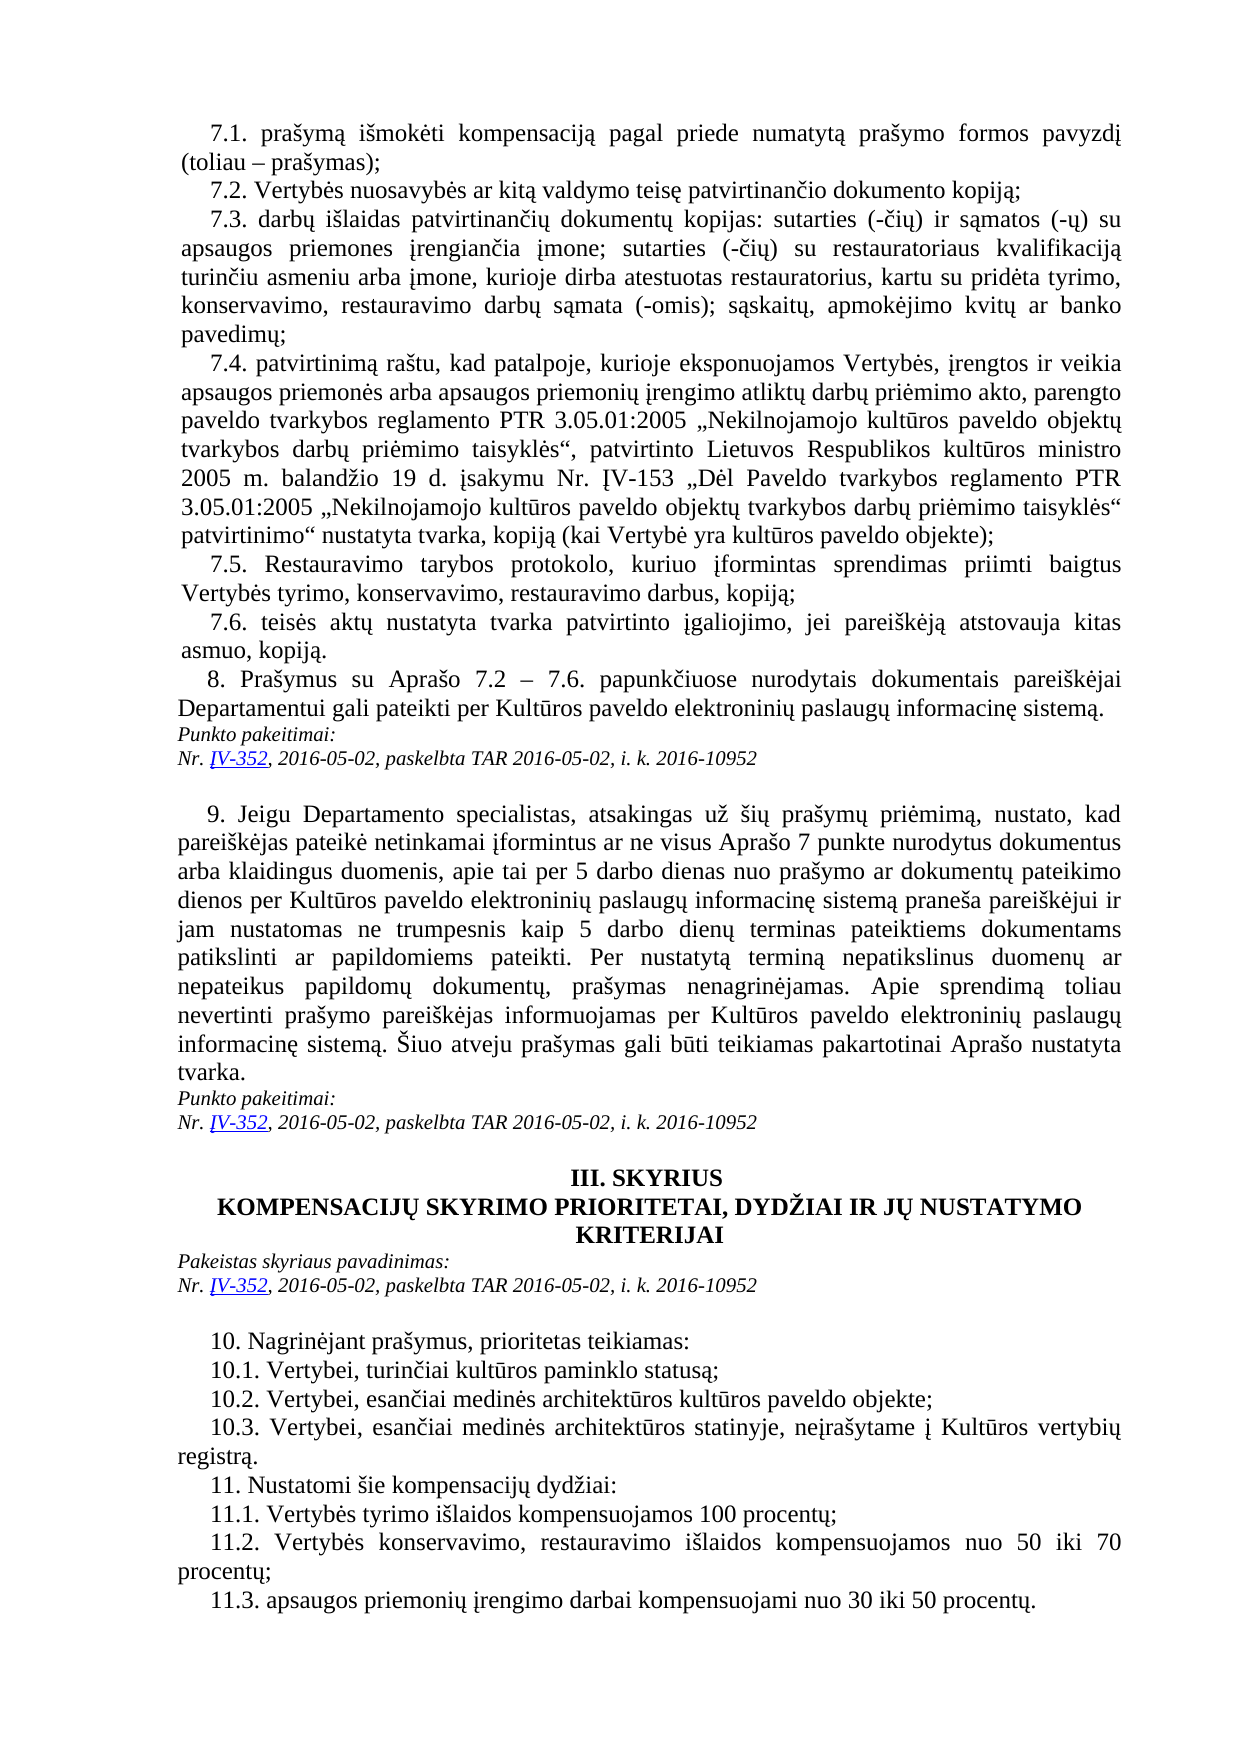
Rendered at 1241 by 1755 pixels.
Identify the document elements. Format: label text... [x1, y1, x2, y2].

text 7.5. Restauravimo tarybos protokolo, kuriuo įformintas sprendimas priimti baigtus Vertybės tyrimo, konservavimo, restauravimo darbus, kopiją; [181, 549, 1122, 607]
text 11. Nustatomi šie kompensacijų dydžiai: [177, 1470, 1122, 1499]
text 7.4. patvirtinimą raštu, kad patalpoje, kurioje eksponuojamos Vertybės, įrengtos ir veikia apsaugos priemonės arba apsaugos priemonių įrengimo atliktų darbų priėmimo akto, parengto paveldo tvarkybos reglamento PTR 3.05.01:2005 „Nekilnojamojo kultūros paveldo objektų tvarkybos darbų priėmimo taisyklės“, patvirtinto Lietuvos Respublikos kultūros ministro 2005 m. balandžio 19 d. įsakymu Nr. ĮV-153 „Dėl Paveldo tvarkybos reglamento PTR 3.05.01:2005 „Nekilnojamojo kultūros paveldo objektų tvarkybos darbų priėmimo taisyklės“ patvirtinimo“ nustatyta tvarka, kopiją (kai Vertybė yra kultūros paveldo objekte); [181, 348, 1122, 549]
text 11.2. Vertybės konservavimo, restauravimo išlaidos kompensuojamos nuo 50 iki 70 procentų; [177, 1527, 1122, 1585]
text 10.2. Vertybei, esančiai medinės architektūros kultūros paveldo objekte; [177, 1384, 1122, 1412]
text Punkto pakeitimai: [177, 722, 1122, 746]
text 10.1. Vertybei, turinčiai kultūros paminklo statusą; [177, 1355, 1122, 1384]
text 7.6. teisės aktų nustatyta tvarka patvirtinto įgaliojimo, jei pareiškėją atstovauja kitas asmuo, kopiją. [181, 607, 1122, 664]
text Nr. ĮV-352, 2016-05-02, paskelbta TAR 2016-05-02, i. k. 2016-10952 [177, 1273, 1122, 1297]
text 7.1. prašymą išmokėti kompensaciją pagal priede numatytą prašymo formos pavyzdį (toliau – prašymas); [181, 118, 1122, 176]
text 8. Prašymus su Aprašo 7.2 – 7.6. papunkčiuose nurodytais dokumentais pareiškėjai Departamentui gali pateikti per Kultūros paveldo elektroninių paslaugų informacinę sistemą. [177, 664, 1122, 722]
text Pakeistas skyriaus pavadinimas: [177, 1249, 1122, 1273]
text 9. Jeigu Departamento specialistas, atsakingas už šių prašymų priėmimą, nustato, kad pareiškėjas pateikė netinkamai įformintus ar ne visus Aprašo 7 punkte nurodytus dokumentus arba klaidingus duomenis, apie tai per 5 darbo dienas nuo prašymo ar dokumentų pateikimo dienos per Kultūros paveldo elektroninių paslaugų informacinę sistemą praneša pareiškėjui ir jam nustatomas ne trumpesnis kaip 5 darbo dienų terminas pateiktiems dokumentams patikslinti ar papildomiems pateikti. Per nustatytą terminą nepatikslinus duomenų ar nepateikus papildomų dokumentų, prašymas nenagrinėjamas. Apie sprendimą toliau nevertinti prašymo pareiškėjas informuojamas per Kultūros paveldo elektroninių paslaugų informacinę sistemą. Šiuo atveju prašymas gali būti teikiamas pakartotinai Aprašo nustatyta tvarka. [177, 799, 1122, 1086]
text 10. Nagrinėjant prašymus, prioritetas teikiamas: [177, 1326, 1122, 1355]
text 10.3. Vertybei, esančiai medinės architektūros statinyje, neįrašytame į Kultūros vertybių registrą. [177, 1412, 1122, 1470]
text Punkto pakeitimai: [177, 1086, 1122, 1110]
text 7.3. darbų išlaidas patvirtinančių dokumentų kopijas: sutarties (-čių) ir sąmatos (-ų) su apsaugos priemones įrengiančia įmone; sutarties (-čių) su restauratoriaus kvalifikaciją turinčiu asmeniu arba įmone, kurioje dirba atestuotas restauratorius, kartu su pridėta tyrimo, konservavimo, restauravimo darbų sąmata (-omis); sąskaitų, apmokėjimo kvitų ar banko pavedimų; [181, 204, 1122, 348]
text Nr. ĮV-352, 2016-05-02, paskelbta TAR 2016-05-02, i. k. 2016-10952 [177, 746, 1122, 770]
text III. SKYRIUS KOMPENSACIJŲ SKYRIMO PRIORITETAI, DYDŽIAI IR JŲ NUSTATYMO KRITERIJAI [177, 1163, 1122, 1249]
text Nr. ĮV-352, 2016-05-02, paskelbta TAR 2016-05-02, i. k. 2016-10952 [177, 1110, 1122, 1134]
text 11.1. Vertybės tyrimo išlaidos kompensuojamos 100 procentų; [177, 1499, 1122, 1527]
text 11.3. apsaugos priemonių įrengimo darbai kompensuojami nuo 30 iki 50 procentų. [177, 1585, 1122, 1614]
text 7.2. Vertybės nuosavybės ar kitą valdymo teisę patvirtinančio dokumento kopiją; [181, 176, 1122, 204]
